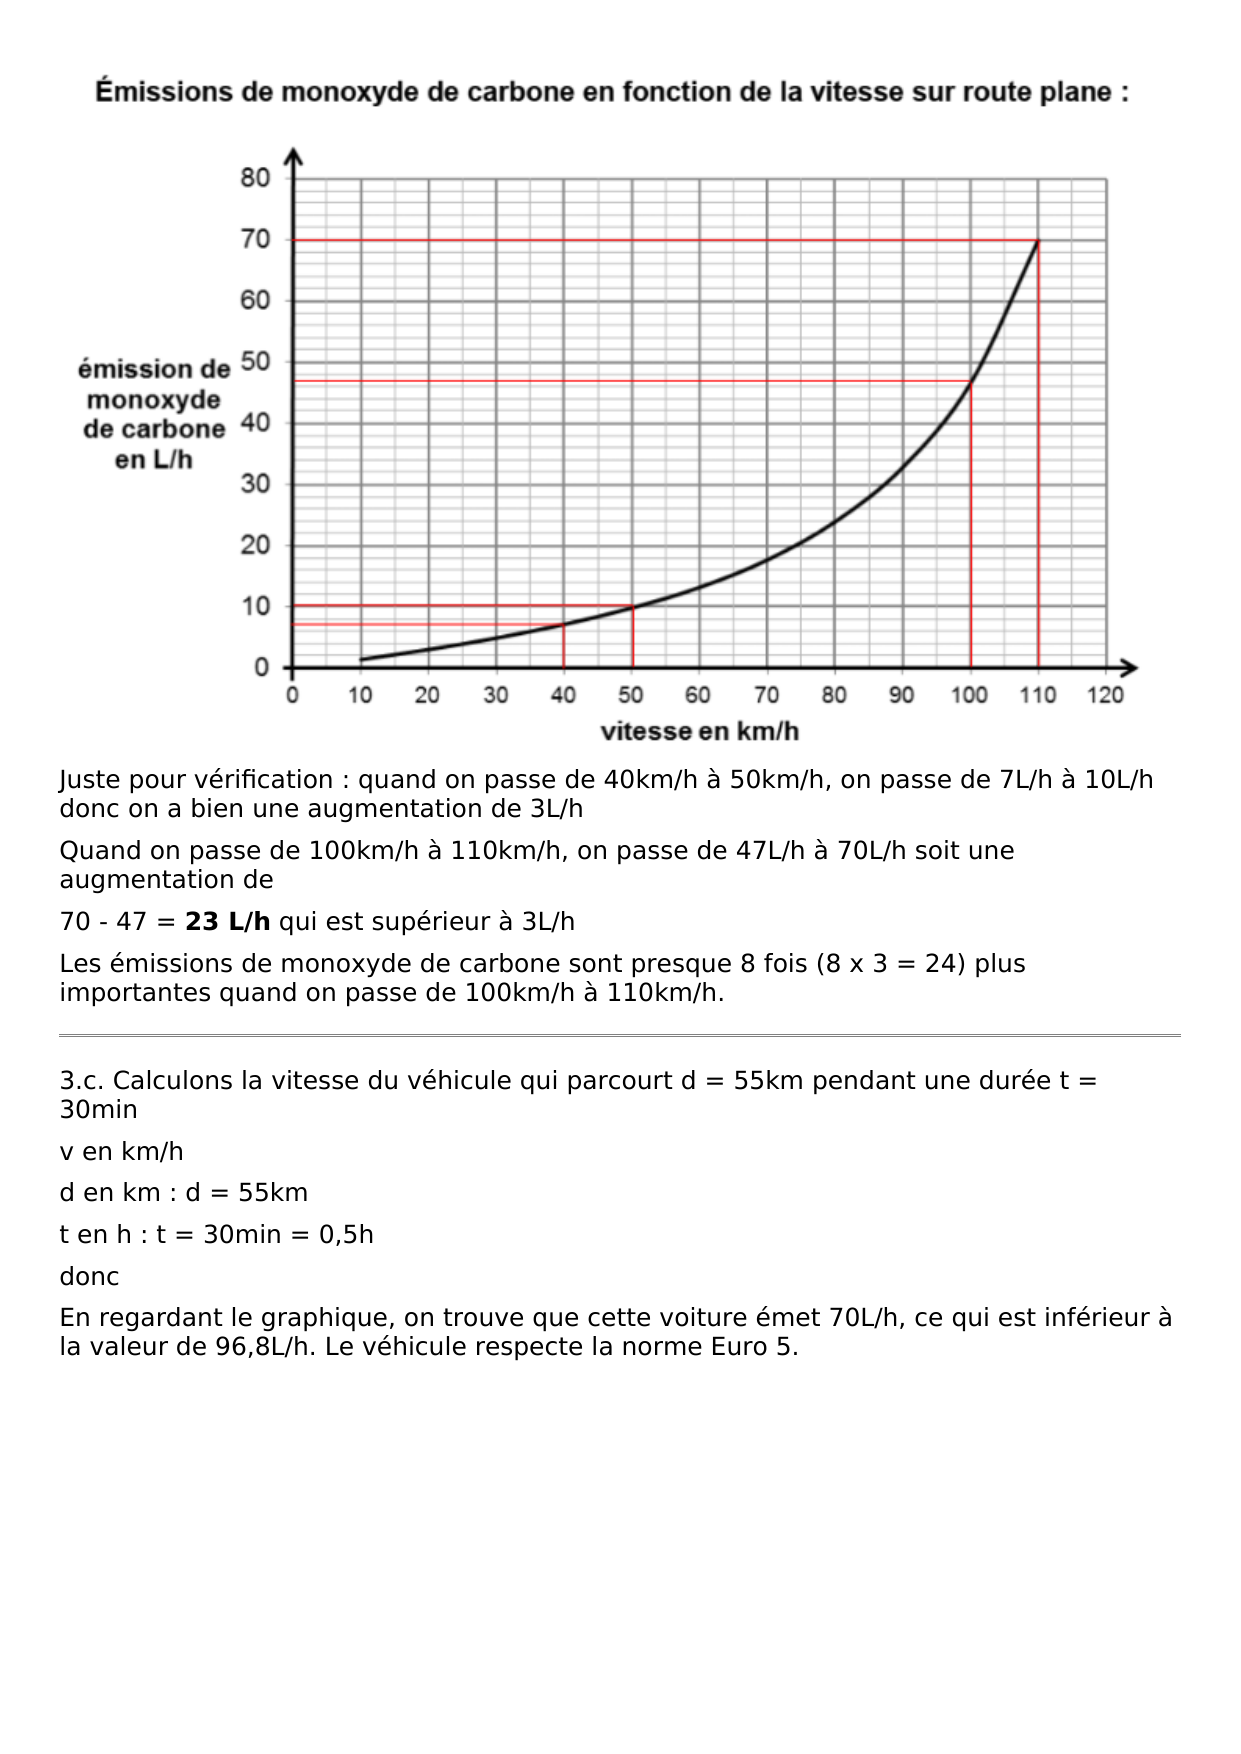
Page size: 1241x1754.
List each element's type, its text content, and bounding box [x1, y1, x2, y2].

text En regardant le graphique, on trouve que cette voiture émet 70L/h, ce qui est inférieur à la valeur de 96,8L/h. Le véhicule respecte la norme Euro 5. [59, 1303, 1181, 1362]
text 70 - 47 = 23 L/h qui est supérieur à 3L/h [59, 907, 1181, 936]
text Quand on passe de 100km/h à 110km/h, on passe de 47L/h à 70L/h soit une augmentation de [59, 836, 1181, 894]
text v en km/h [59, 1137, 1181, 1166]
text donc [59, 1262, 1181, 1291]
text t en h : t = 30min = 0,5h [59, 1220, 1181, 1249]
text Juste pour vérification : quand on passe de 40km/h à 50km/h, on passe de 7L/h à 10L/h donc on a bien une augmentation de 3L/h [59, 765, 1181, 824]
text Les émissions de monoxyde de carbone sont presque 8 fois (8 x 3 = 24) plus importantes quand on passe de 100km/h à 110km/h. [59, 949, 1181, 1007]
picture [59, 59, 1182, 753]
text 3.c. Calculons la vitesse du véhicule qui parcourt d = 55km pendant une durée t = 30min [59, 1066, 1181, 1124]
text d en km : d = 55km [59, 1178, 1181, 1208]
